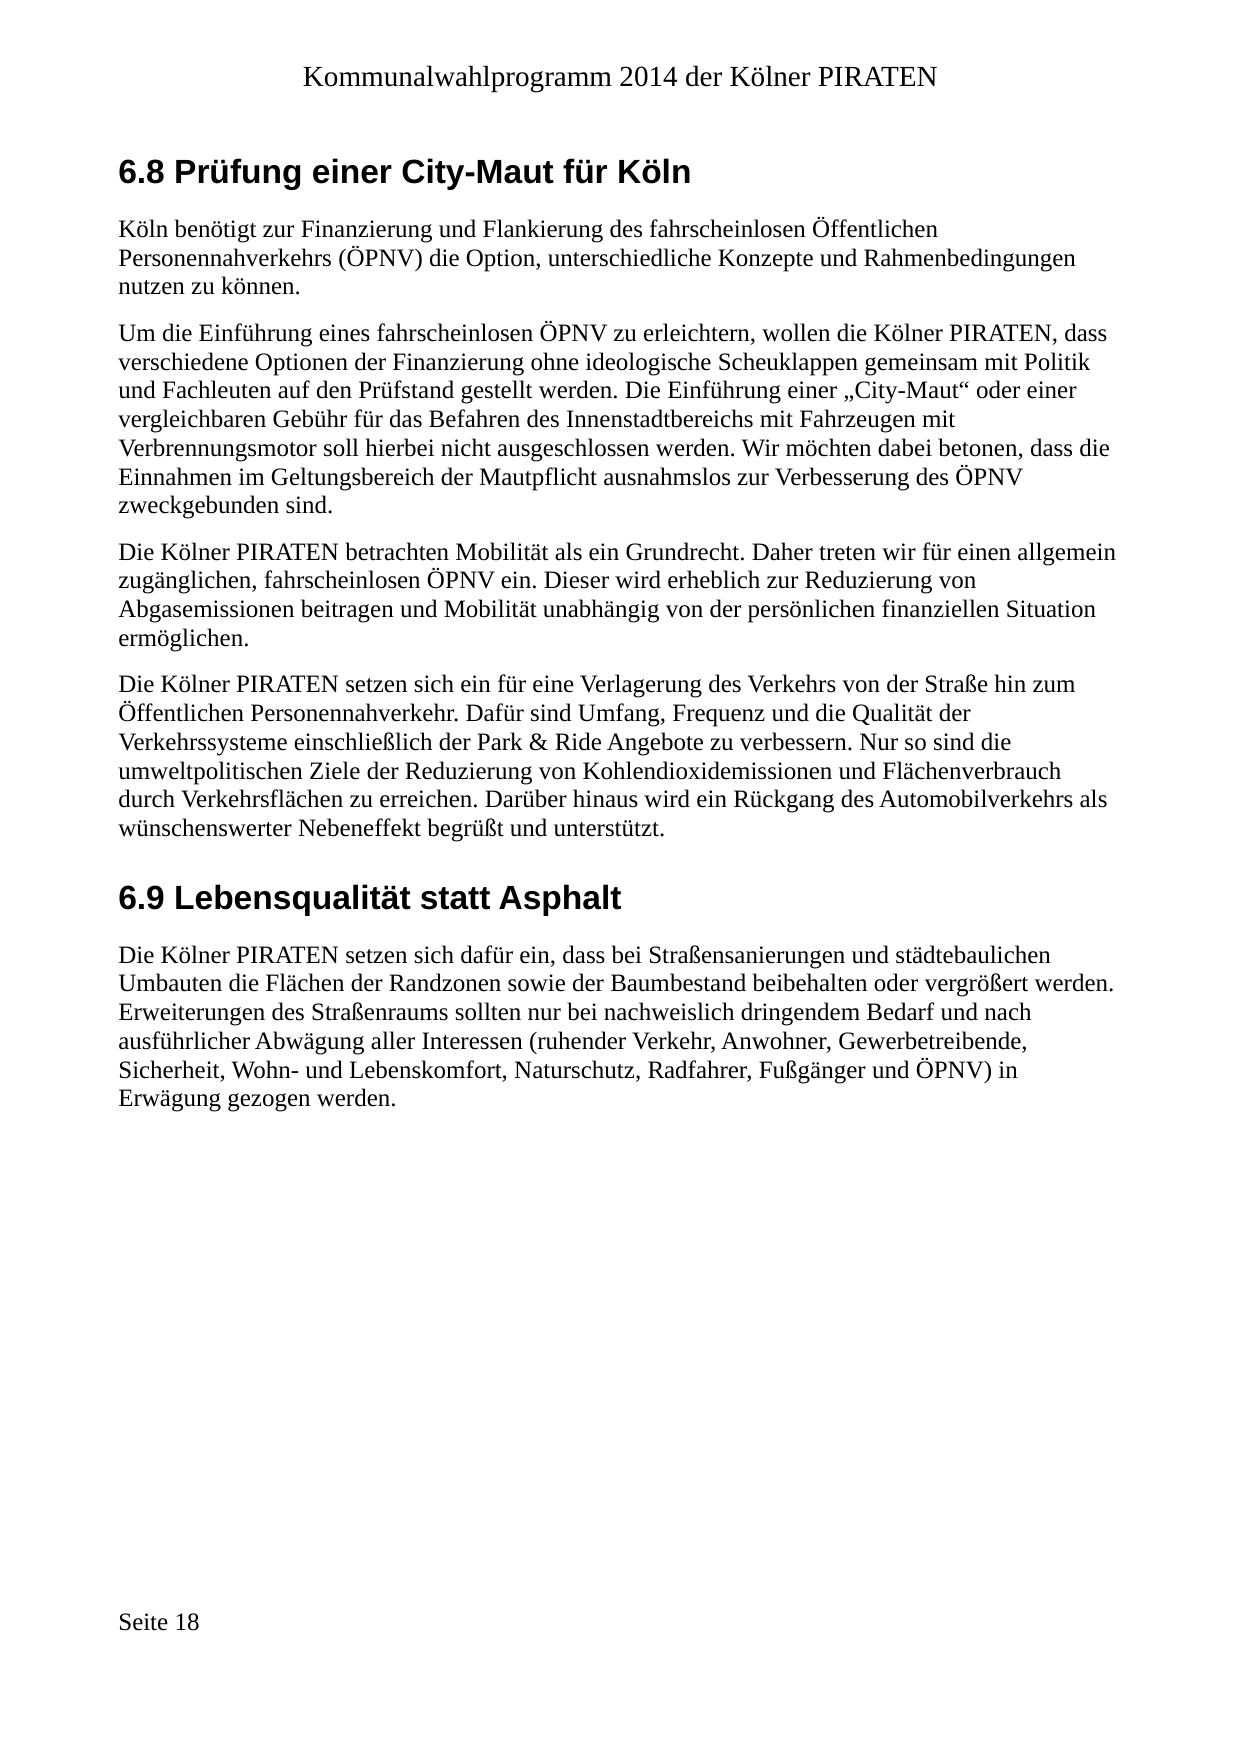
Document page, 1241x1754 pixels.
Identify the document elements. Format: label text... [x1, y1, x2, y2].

text Um die Einführung eines fahrscheinlosen ÖPNV zu erleichtern, wollen die Kölner PIRATEN, dass verschiedene Optionen der Finanzierung ohne ideologische Scheuklappen gemeinsam mit Politik und Fachleuten auf den Prüfstand gestellt werden. Die Einführung einer „City-Maut“ oder einer vergleichbaren Gebühr für das Befahren des Innenstadtbereichs mit Fahrzeugen mit Verbrennungsmotor soll hierbei nicht ausgeschlossen werden. Wir möchten dabei betonen, dass die Einnahmen im Geltungsbereich der Mautpflicht ausnahmslos zur Verbesserung des ÖPNV zweckgebunden sind. [118, 318, 1122, 519]
text Die Kölner PIRATEN setzen sich ein für eine Verlagerung des Verkehrs von der Straße hin zum Öffentlichen Personennahverkehr. Dafür sind Umfang, Frequenz und die Qualität der Verkehrssysteme einschließlich der Park & Ride Angebote zu verbessern. Nur so sind die umweltpolitischen Ziele der Reduzierung von Kohlendioxidemissionen und Flächenverbrauch durch Verkehrsflächen zu erreichen. Darüber hinaus wird ein Rückgang des Automobilverkehrs als wünschenswerter Nebeneffekt begrüßt und unterstützt. [118, 669, 1122, 842]
text Köln benötigt zur Finanzierung und Flankierung des fahrscheinlosen Öffentlichen Personennahverkehrs (ÖPNV) die Option, unterschiedliche Konzepte und Rahmenbedingungen nutzen zu können. [118, 214, 1122, 300]
text Die Kölner PIRATEN betrachten Mobilität als ein Grundrecht. Daher treten wir für einen allgemein zugänglichen, fahrscheinlosen ÖPNV ein. Dieser wird erheblich zur Reduzierung von Abgasemissionen beitragen und Mobilität unabhängig von der persönlichen finanziellen Situation ermöglichen. [118, 537, 1122, 652]
subtitle 6.9 Lebensqualität statt Asphalt [118, 877, 1122, 916]
subtitle 6.8 Prüfung einer City-Maut für Köln [118, 152, 1122, 190]
text Die Kölner PIRATEN setzen sich dafür ein, dass bei Straßensanierungen und städtebaulichen Umbauten die Flächen der Randzonen sowie der Baumbestand beibehalten oder vergrößert werden. Erweiterungen des Straßenraums sollten nur bei nachweislich dringendem Bedarf und nach ausführlicher Abwägung aller Interessen (ruhender Verkehr, Anwohner, Gewerbetreibende, Sicherheit, Wohn- und Lebenskomfort, Naturschutz, Radfahrer, Fußgänger und ÖPNV) in Erwägung gezogen werden. [118, 940, 1122, 1112]
